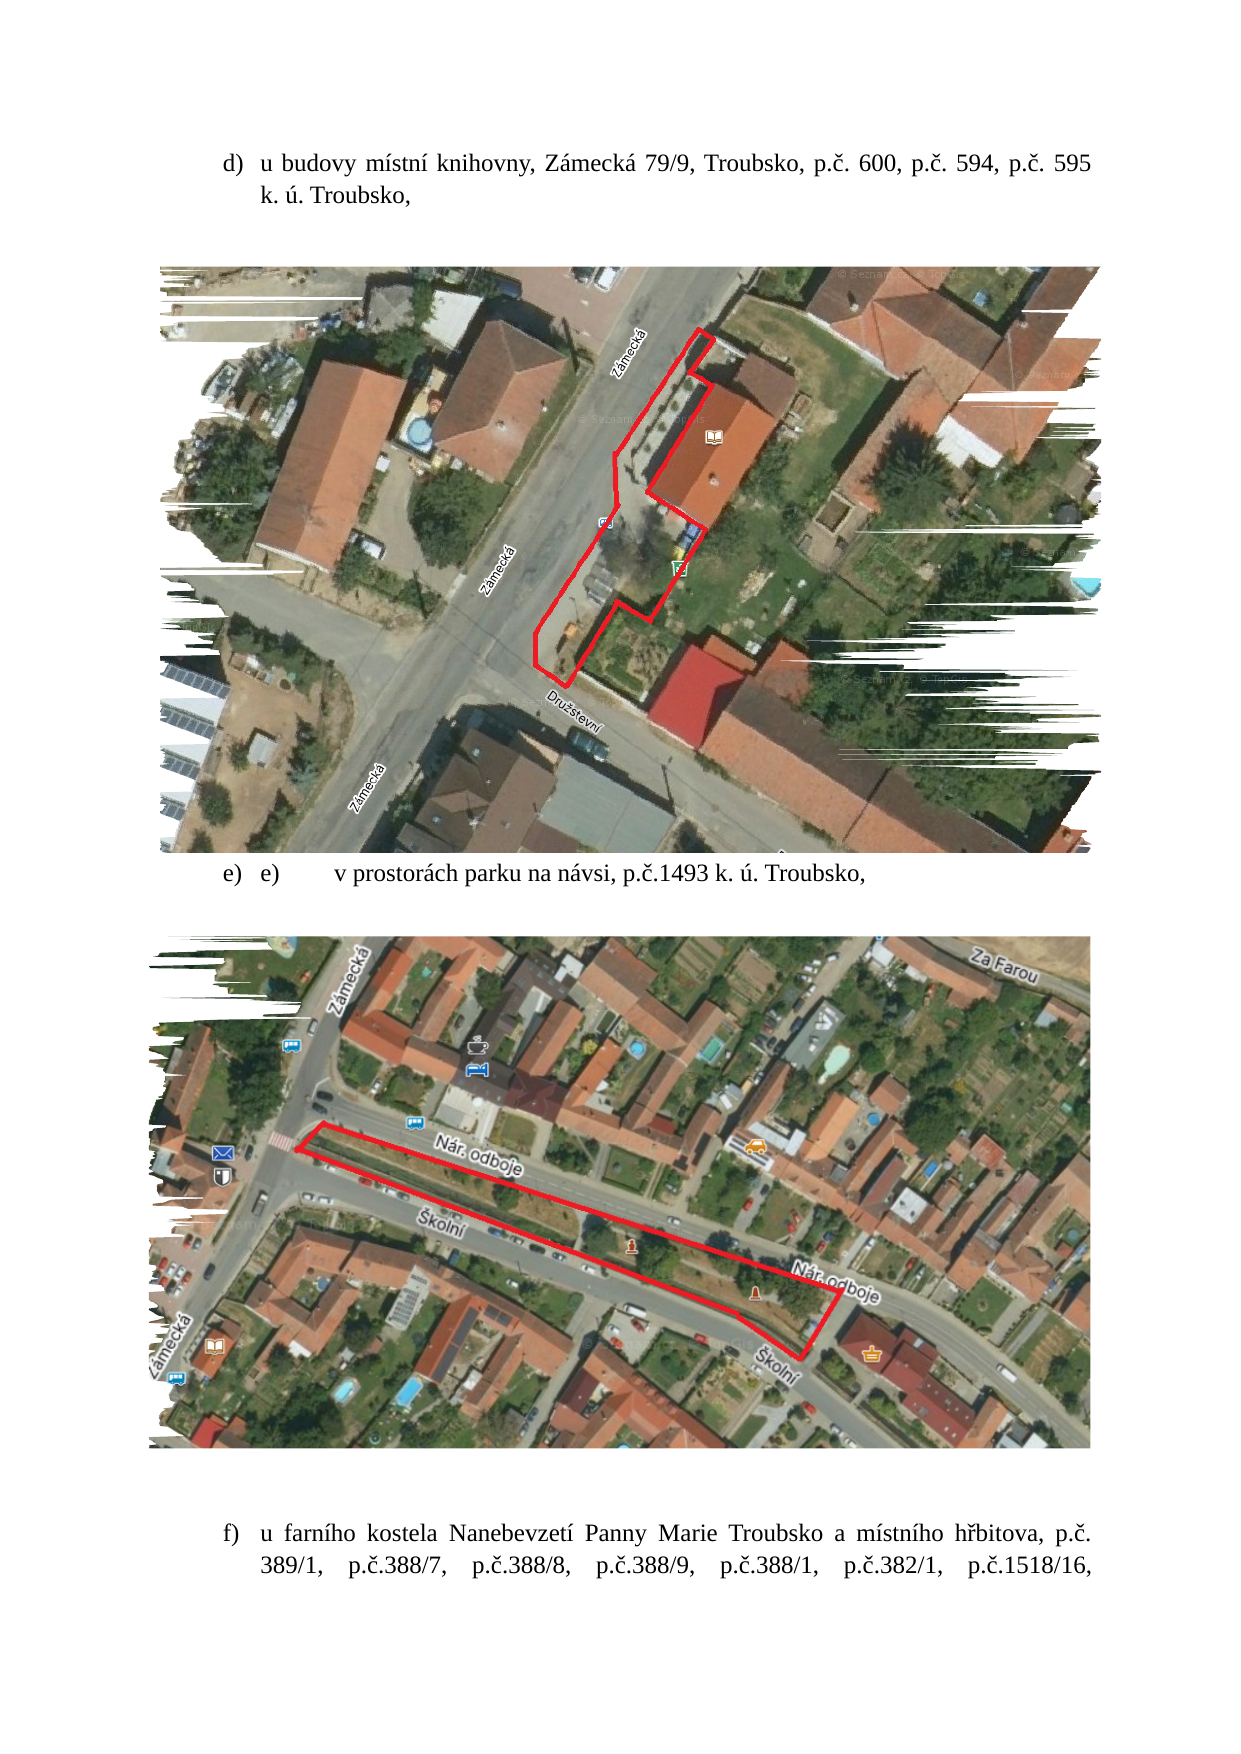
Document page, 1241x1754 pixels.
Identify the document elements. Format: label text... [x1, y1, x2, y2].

list [913, 518, 1093, 533]
list [954, 743, 1093, 770]
list [960, 378, 1093, 407]
list [943, 598, 1093, 608]
list [1053, 550, 1093, 578]
list v prostorách parku na návsi, p.č.1493 k. ú. Troubsko, [223, 845, 1093, 886]
list u budovy místní knihovny, Zámecká 79/9, Troubsko, p.č. 600, p.č. 594, p.č. 595 k. ú. Troubsko, [223, 148, 1093, 209]
list [977, 718, 1093, 733]
list [1062, 775, 1093, 844]
list u farního kostela Nanebevzetí Panny Marie Troubsko a místního hřbitova, p.č. 389/1, p.č.388/7, p.č.388/8, p.č.388/9, p.č.388/1, p.č.382/1, p.č.1518/16, [223, 1518, 1093, 1579]
list [813, 615, 1093, 709]
